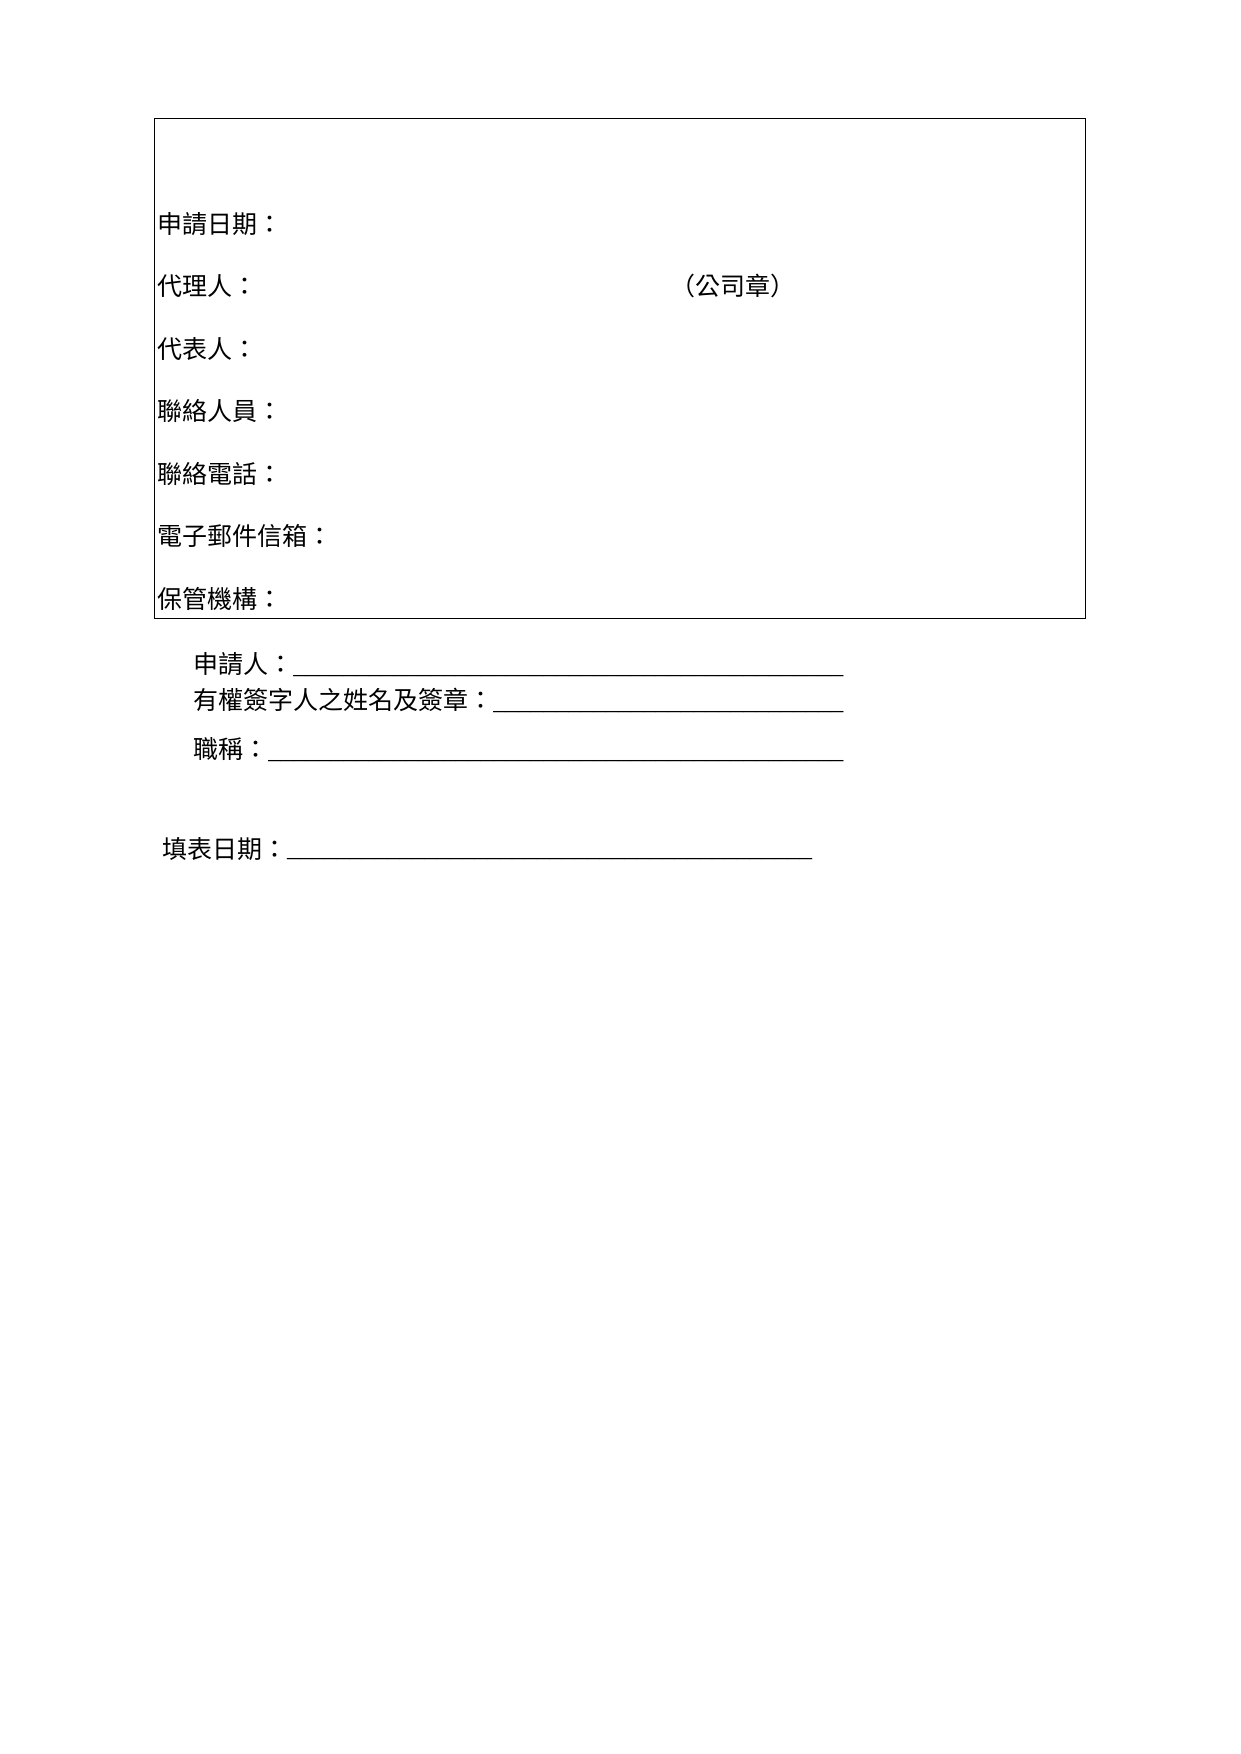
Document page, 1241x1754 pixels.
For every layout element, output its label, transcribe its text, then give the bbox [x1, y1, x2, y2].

text 有權簽字人之姓名及簽章：____________________________ [118, 680, 1122, 717]
text 填表日期：__________________________________________ [118, 806, 1122, 868]
text 職稱：______________________________________________ [118, 729, 1122, 765]
table_cell 申請日期： 代理人： （公司章） 代表人： 聯絡人員： 聯絡電話： 電子郵件信箱： 保管機構： [155, 119, 1085, 618]
text 申請人：____________________________________________ [118, 644, 1122, 680]
